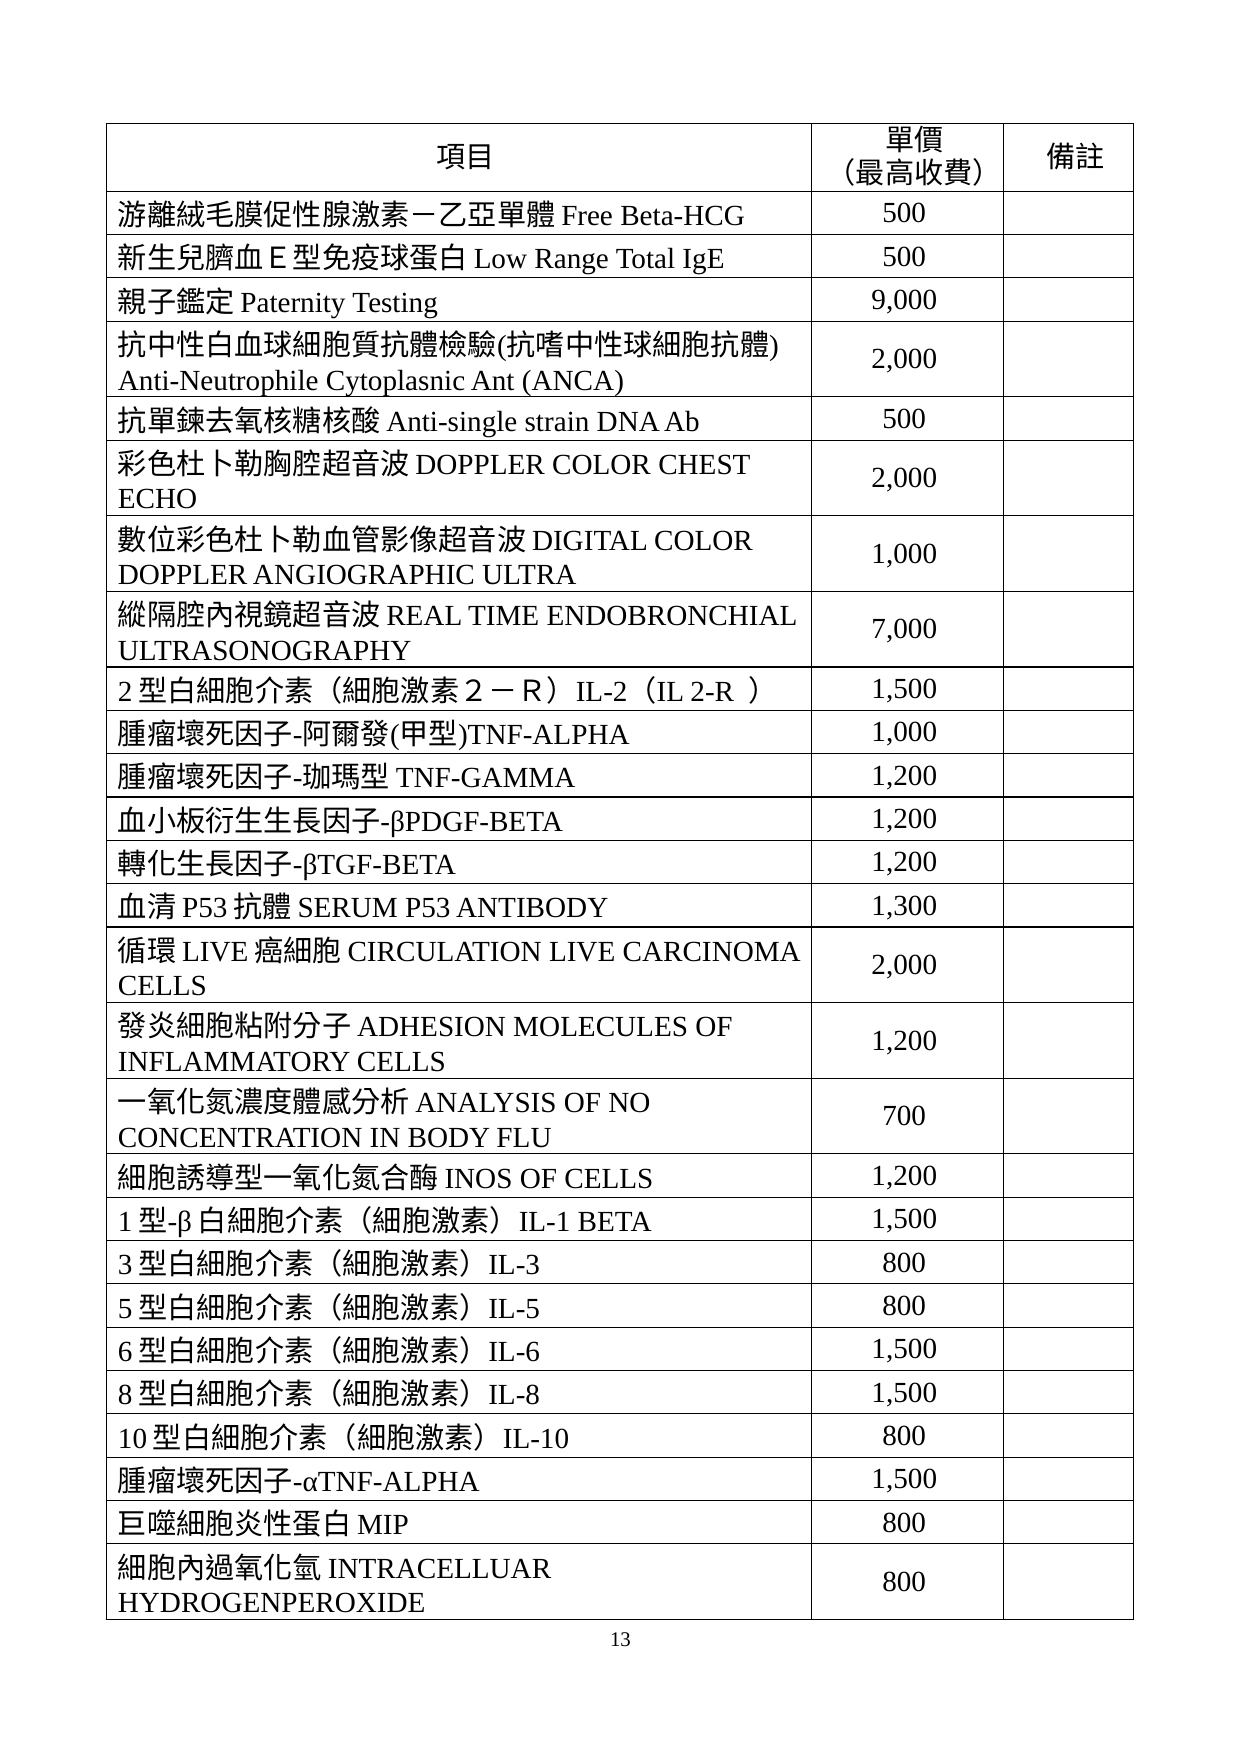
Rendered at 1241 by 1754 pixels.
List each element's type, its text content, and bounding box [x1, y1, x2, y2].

table_cell 新生兒臍血Ｅ型免疫球蛋白Low Range Total IgE [107, 235, 811, 277]
table_cell 800 [812, 1501, 1003, 1543]
table_cell 1,200 [812, 841, 1003, 883]
table_cell [1004, 1154, 1133, 1197]
table_cell 1,000 [812, 711, 1003, 753]
table_cell [1004, 754, 1133, 796]
table_cell 親子鑑定Paternity Testing [107, 278, 811, 321]
table_cell [1004, 278, 1133, 321]
table_cell 1,200 [812, 1003, 1003, 1078]
table_cell 巨噬細胞炎性蛋白MIP [107, 1501, 811, 1543]
table_header 單價 （最高收費） [812, 124, 1003, 191]
table_cell 轉化生長因子-βTGF-BETA [107, 841, 811, 883]
table_cell [1004, 1371, 1133, 1413]
table_cell 抗單鍊去氧核糖核酸Anti-single strain DNA Ab [107, 397, 811, 439]
table_cell 循環LIVE癌細胞CIRCULATION LIVE CARCINOMA CELLS [107, 928, 811, 1002]
table_cell [1004, 1458, 1133, 1500]
table_cell 2,000 [812, 928, 1003, 1002]
table_cell [1004, 798, 1133, 840]
table_cell 一氧化氮濃度體感分析ANALYSIS OF NO CONCENTRATION IN BODY FLU [107, 1079, 811, 1153]
table_cell [1004, 235, 1133, 277]
table_cell 1,500 [812, 1198, 1003, 1240]
table_cell 腫瘤壞死因子-珈瑪型TNF-GAMMA [107, 754, 811, 796]
table_cell 血小板衍生生長因子-βPDGF-BETA [107, 798, 811, 840]
table_cell 800 [812, 1241, 1003, 1283]
table_cell [1004, 1284, 1133, 1327]
table_cell 1,500 [812, 1328, 1003, 1370]
table_cell [1004, 841, 1133, 883]
table_cell 數位彩色杜卜勒血管影像超音波DIGITAL COLOR DOPPLER ANGIOGRAPHIC ULTRA [107, 516, 811, 591]
table_cell 3型白細胞介素（細胞激素）IL-3 [107, 1241, 811, 1283]
table_cell 8型白細胞介素（細胞激素）IL-8 [107, 1371, 811, 1413]
table_cell 2,000 [812, 441, 1003, 515]
table_header 備註 [1004, 124, 1133, 191]
table_cell 1,500 [812, 1458, 1003, 1500]
table_cell [1004, 668, 1133, 710]
table_cell 500 [812, 397, 1003, 439]
table_cell [1004, 1544, 1133, 1619]
table_cell 1,300 [812, 884, 1003, 926]
table_cell 發炎細胞粘附分子ADHESION MOLECULES OF INFLAMMATORY CELLS [107, 1003, 811, 1078]
table_cell [1004, 1079, 1133, 1153]
table_cell 5型白細胞介素（細胞激素）IL-5 [107, 1284, 811, 1327]
table_cell [1004, 322, 1133, 396]
table_cell 9,000 [812, 278, 1003, 321]
table_cell 細胞誘導型一氧化氮合酶INOS OF CELLS [107, 1154, 811, 1197]
table_cell 7,000 [812, 592, 1003, 666]
table_cell [1004, 928, 1133, 1002]
table_cell 800 [812, 1284, 1003, 1327]
table_cell [1004, 516, 1133, 591]
table_cell 1,500 [812, 668, 1003, 710]
table_cell [1004, 1414, 1133, 1457]
table_cell 1,500 [812, 1371, 1003, 1413]
table_cell 細胞內過氧化氫INTRACELLUAR HYDROGENPEROXIDE [107, 1544, 811, 1619]
table_cell 1型-β白細胞介素（細胞激素）IL-1 BETA [107, 1198, 811, 1240]
table_cell 500 [812, 235, 1003, 277]
table_cell [1004, 441, 1133, 515]
table_cell 游離絨毛膜促性腺激素－乙亞單體Free Beta-HCG [107, 192, 811, 234]
table_cell 500 [812, 192, 1003, 234]
table_cell [1004, 1198, 1133, 1240]
table_cell 腫瘤壞死因子-αTNF-ALPHA [107, 1458, 811, 1500]
table_cell 彩色杜卜勒胸腔超音波DOPPLER COLOR CHEST ECHO [107, 441, 811, 515]
table_cell [1004, 1241, 1133, 1283]
table_cell 1,200 [812, 754, 1003, 796]
table_cell 2型白細胞介素（細胞激素２－Ｒ）IL-2（IL 2-R ） [107, 668, 811, 710]
table_cell 1,200 [812, 1154, 1003, 1197]
table_cell 腫瘤壞死因子-阿爾發(甲型)TNF-ALPHA [107, 711, 811, 753]
table_cell [1004, 884, 1133, 926]
table_header 項目 [107, 124, 811, 191]
table_cell [1004, 1501, 1133, 1543]
table_cell [1004, 1003, 1133, 1078]
table_cell [1004, 711, 1133, 753]
table_cell 縱隔腔內視鏡超音波REAL TIME ENDOBRONCHIAL ULTRASONOGRAPHY [107, 592, 811, 666]
table_cell 1,000 [812, 516, 1003, 591]
table_cell 700 [812, 1079, 1003, 1153]
table_cell 抗中性白血球細胞質抗體檢驗(抗嗜中性球細胞抗體) Anti-Neutrophile Cytoplasnic Ant (ANCA) [107, 322, 811, 396]
table_cell 2,000 [812, 322, 1003, 396]
table_cell [1004, 192, 1133, 234]
table_cell 血清P53抗體SERUM P53 ANTIBODY [107, 884, 811, 926]
table_cell [1004, 592, 1133, 666]
table_cell [1004, 397, 1133, 439]
table_cell 10型白細胞介素（細胞激素）IL-10 [107, 1414, 811, 1457]
table_cell 800 [812, 1414, 1003, 1457]
table_cell [1004, 1328, 1133, 1370]
table_cell 6型白細胞介素（細胞激素）IL-6 [107, 1328, 811, 1370]
table_cell 800 [812, 1544, 1003, 1619]
table_cell 1,200 [812, 798, 1003, 840]
